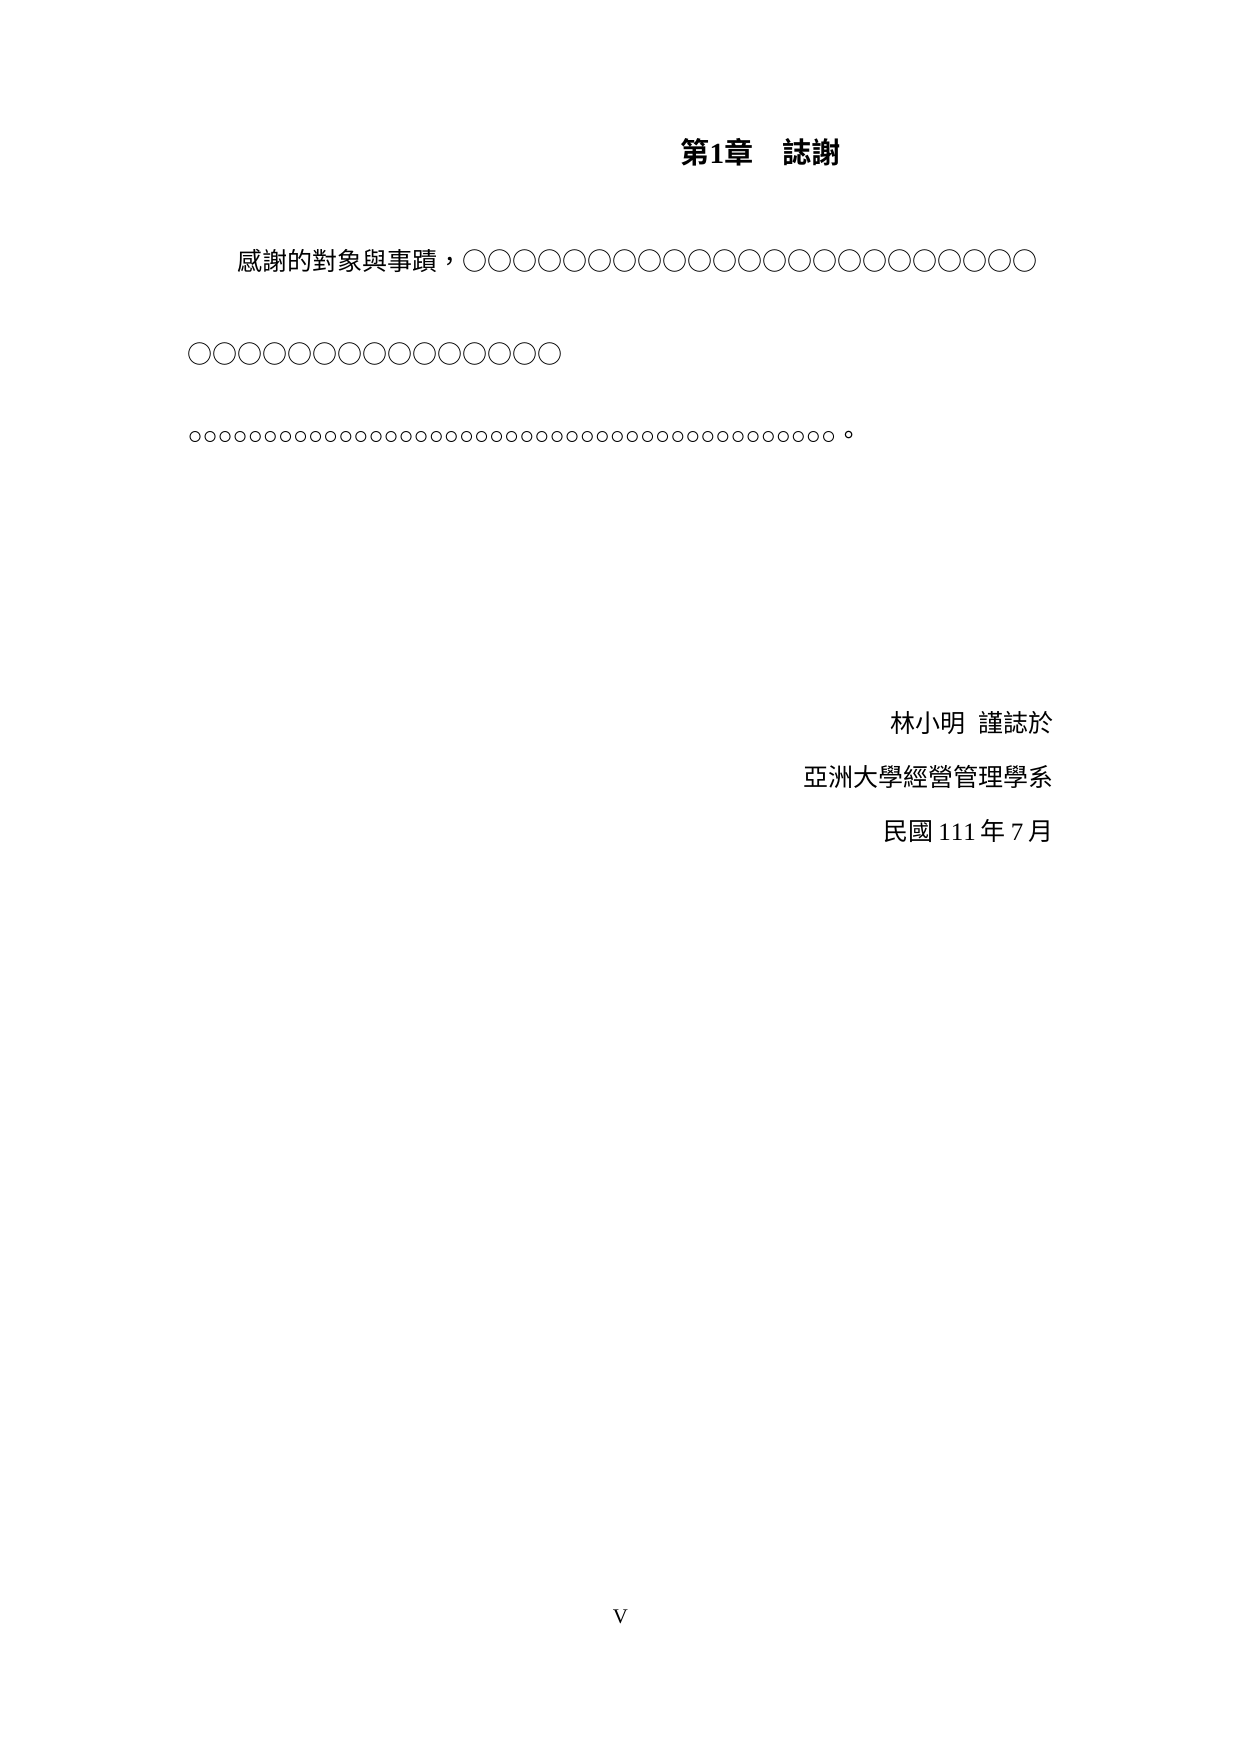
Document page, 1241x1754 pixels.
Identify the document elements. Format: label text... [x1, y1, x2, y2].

text 林小明 謹誌於 [187, 703, 1053, 739]
text 民國111年7月 [187, 812, 1053, 848]
text 感謝的對象與事蹟，○○○○○○○○○○○○○○○○○○○○○○○○○○○○○○○○○○○○○○ [187, 217, 1053, 374]
text 亞洲大學經營管理學系 [187, 757, 1053, 794]
subtitle 誌謝 [468, 109, 1053, 171]
text ○○○○○○○○○○○○○○○○○○○○○○○○○○○○○○○○○○○○○○○○○○○。 [187, 392, 1053, 454]
